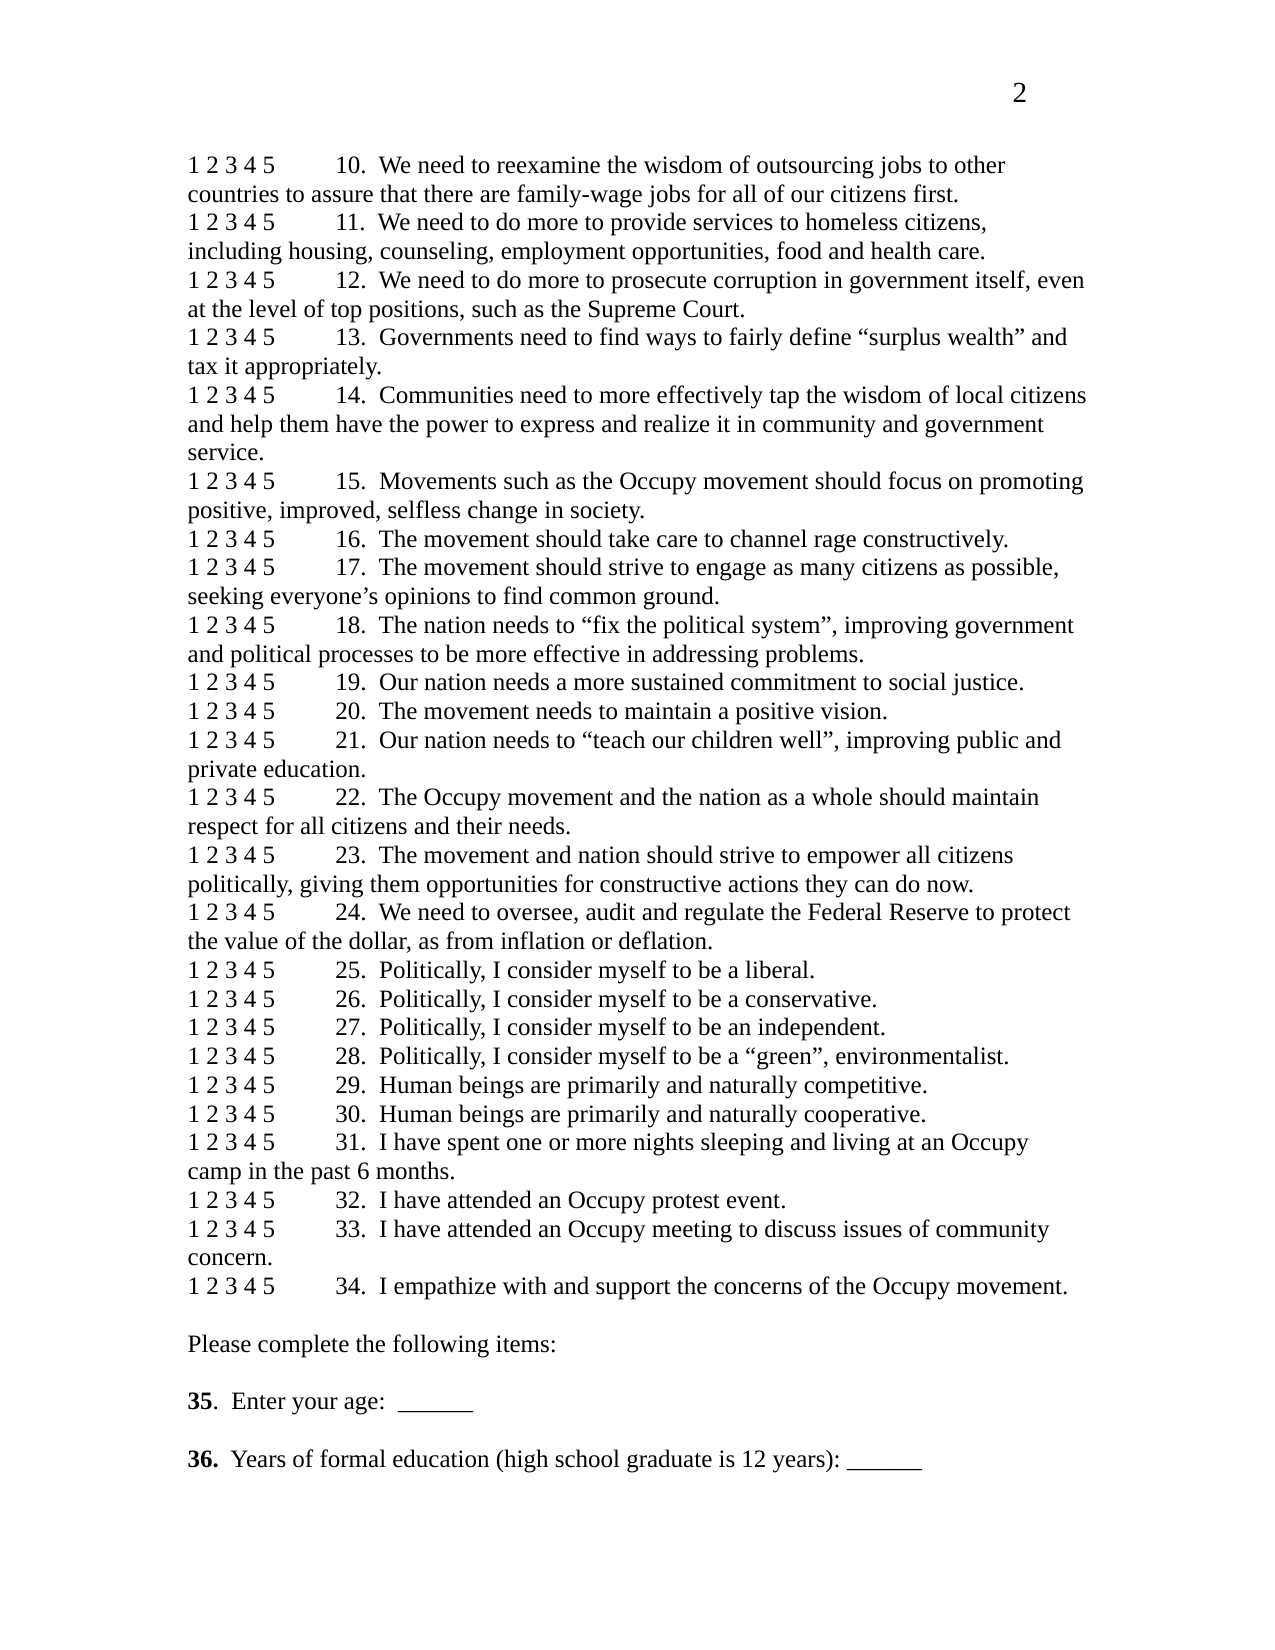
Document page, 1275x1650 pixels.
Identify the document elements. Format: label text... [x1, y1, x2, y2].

text 1 2 3 4 5 11. We need to do more to provide services to homeless citizens, including housing, counseling, employment opportunities, food and health care. [187, 207, 1087, 265]
text 1 2 3 4 5 14. Communities need to more effectively tap the wisdom of local citizens and help them have the power to express and realize it in community and government service. [187, 380, 1087, 466]
text 1 2 3 4 5 24. We need to oversee, audit and regulate the Federal Reserve to protect the value of the dollar, as from inflation or deflation. [187, 897, 1087, 955]
text 1 2 3 4 5 10. We need to reexamine the wisdom of outsourcing jobs to other countries to assure that there are family-wage jobs for all of our citizens first. [187, 150, 1087, 207]
text 1 2 3 4 5 15. Movements such as the Occupy movement should focus on promoting positive, improved, selfless change in society. [187, 466, 1087, 524]
text Please complete the following items: [187, 1329, 1087, 1357]
text 1 2 3 4 5 26. Politically, I consider myself to be a conservative. [187, 984, 1087, 1012]
text 1 2 3 4 5 28. Politically, I consider myself to be a “green”, environmentalist. [187, 1041, 1087, 1070]
text 36. Years of formal education (high school graduate is 12 years): ______ [187, 1444, 1087, 1472]
text 1 2 3 4 5 17. The movement should strive to engage as many citizens as possible, seeking everyone’s opinions to find common ground. [187, 552, 1087, 610]
text 35. Enter your age: ______ [187, 1386, 1087, 1415]
text 1 2 3 4 5 32. I have attended an Occupy protest event. [187, 1185, 1087, 1214]
text 1 2 3 4 5 22. The Occupy movement and the nation as a whole should maintain respect for all citizens and their needs. [187, 782, 1087, 840]
text 1 2 3 4 5 23. The movement and nation should strive to empower all citizens politically, giving them opportunities for constructive actions they can do now. [187, 840, 1087, 897]
text 1 2 3 4 5 20. The movement needs to maintain a positive vision. [187, 696, 1087, 725]
text 1 2 3 4 5 27. Politically, I consider myself to be an independent. [187, 1012, 1087, 1041]
text 1 2 3 4 5 18. The nation needs to “fix the political system”, improving government and political processes to be more effective in addressing problems. [187, 610, 1087, 667]
text 1 2 3 4 5 13. Governments need to find ways to fairly define “surplus wealth” and tax it appropriately. [187, 322, 1087, 380]
text 1 2 3 4 5 19. Our nation needs a more sustained commitment to social justice. [187, 667, 1087, 696]
text 1 2 3 4 5 25. Politically, I consider myself to be a liberal. [187, 955, 1087, 984]
text 1 2 3 4 5 29. Human beings are primarily and naturally competitive. [187, 1070, 1087, 1099]
text 1 2 3 4 5 31. I have spent one or more nights sleeping and living at an Occupy camp in the past 6 months. [187, 1127, 1087, 1185]
text 1 2 3 4 5 21. Our nation needs to “teach our children well”, improving public and private education. [187, 725, 1087, 782]
text 1 2 3 4 5 30. Human beings are primarily and naturally cooperative. [187, 1099, 1087, 1127]
text 1 2 3 4 5 33. I have attended an Occupy meeting to discuss issues of community concern. [187, 1214, 1087, 1271]
text 1 2 3 4 5 34. I empathize with and support the concerns of the Occupy movement. [187, 1271, 1087, 1300]
text 1 2 3 4 5 12. We need to do more to prosecute corruption in government itself, even at the level of top positions, such as the Supreme Court. [187, 265, 1087, 322]
text 1 2 3 4 5 16. The movement should take care to channel rage constructively. [187, 524, 1087, 552]
